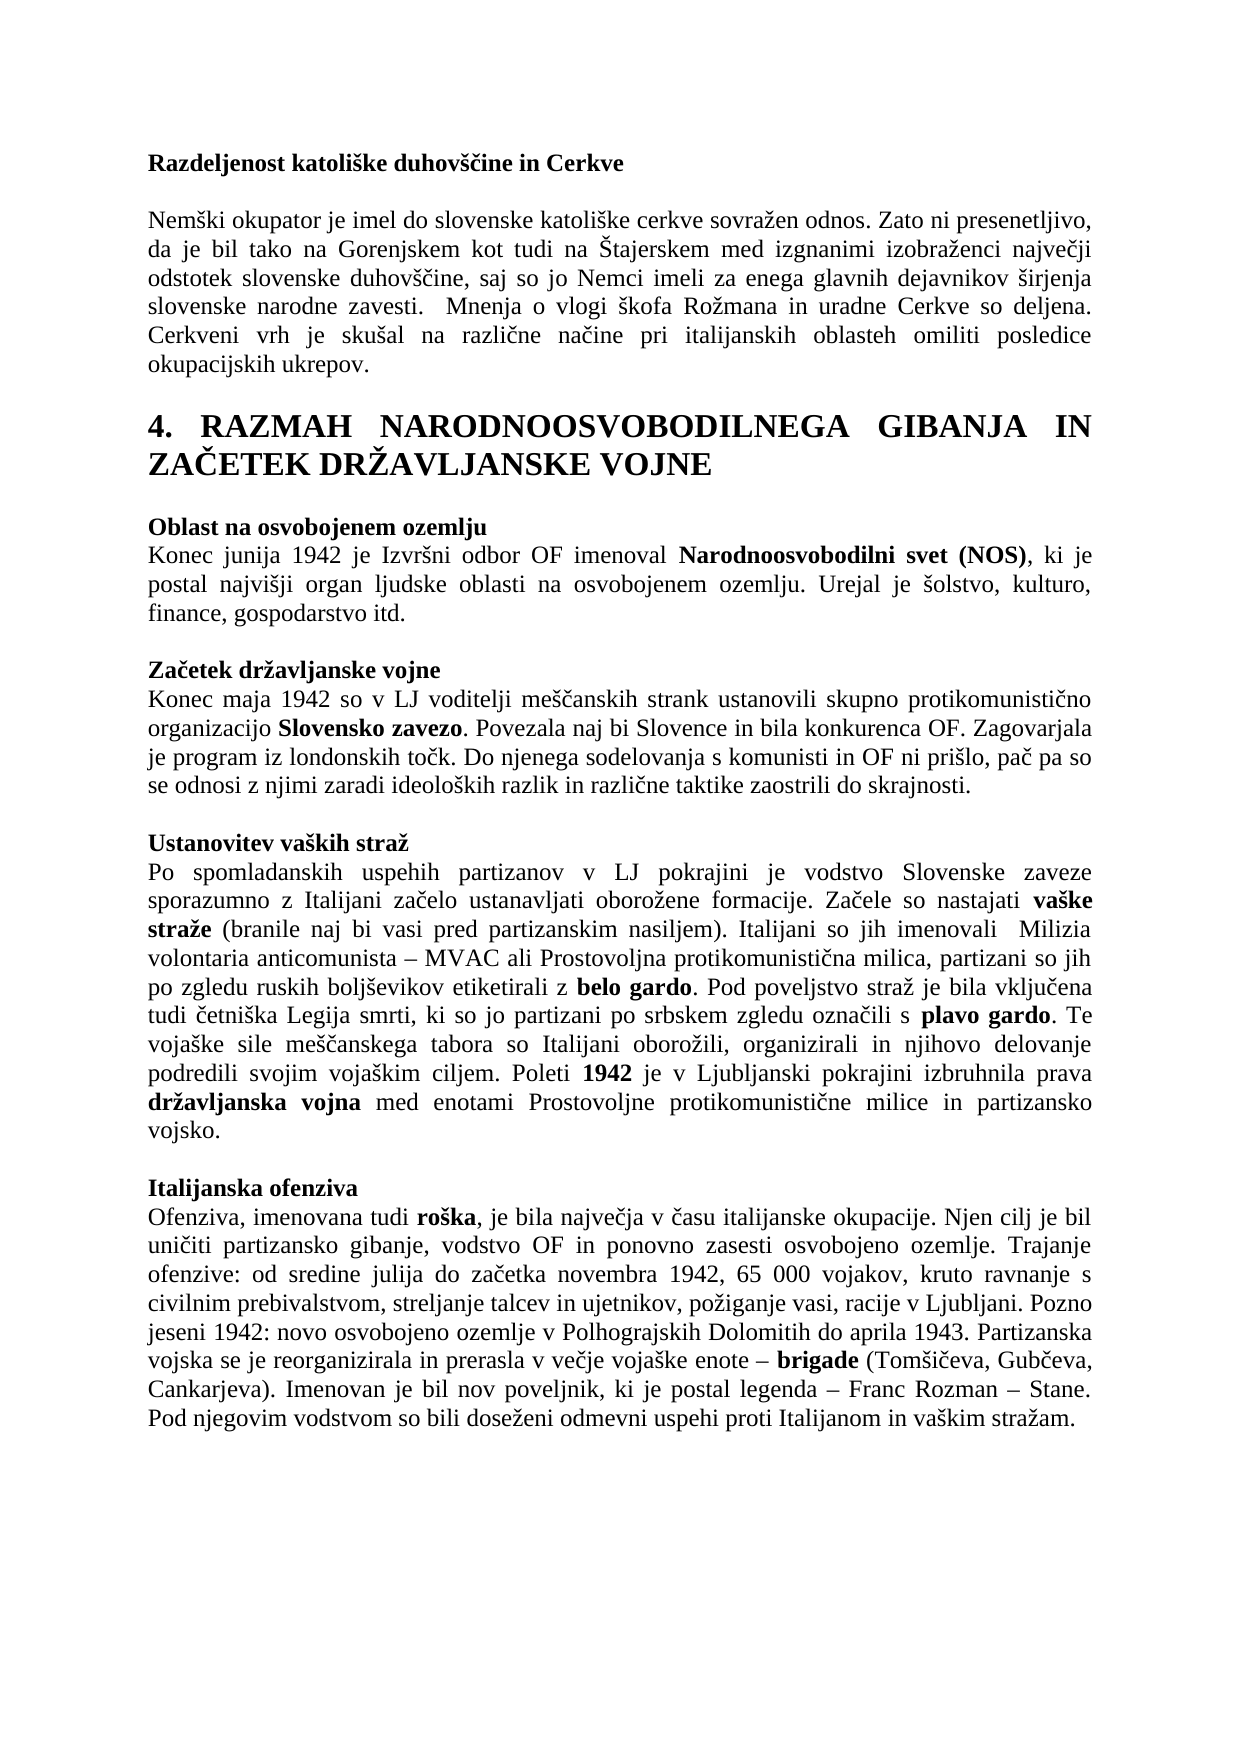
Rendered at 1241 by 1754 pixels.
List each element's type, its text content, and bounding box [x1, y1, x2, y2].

text Po spomladanskih uspehih partizanov v LJ pokrajini je vodstvo Slovenske zaveze sporazumno z Italijani začelo ustanavljati oborožene formacije. Začele so nastajati vaške straže (branile naj bi vasi pred partizanskim nasiljem). Italijani so jih imenovali Milizia volontaria anticomunista – MVAC ali Prostovoljna protikomunistična milica, partizani so jih po zgledu ruskih boljševikov etiketirali z belo gardo. Pod poveljstvo straž je bila vključena tudi četniška Legija smrti, ki so jo partizani po srbskem zgledu označili s plavo gardo. Te vojaške sile meščanskega tabora so Italijani oborožili, organizirali in njihovo delovanje podredili svojim vojaškim ciljem. Poleti 1942 je v Ljubljanski pokrajini izbruhnila prava državljanska vojna med enotami Prostovoljne protikomunistične milice in partizansko vojsko. [148, 857, 1093, 1144]
text Konec junija 1942 je Izvršni odbor OF imenoval Narodnoosvobodilni svet (NOS), ki je postal najvišji organ ljudske oblasti na osvobojenem ozemlju. Urejal je šolstvo, kulturo, finance, gospodarstvo itd. [148, 541, 1093, 627]
subtitle Začetek državljanske vojne [148, 656, 1093, 684]
subtitle Razdeljenost katoliške duhovščine in Cerkve [148, 148, 1093, 176]
subtitle Ustanovitev vaških straž [148, 828, 1093, 857]
text Ofenziva, imenovana tudi roška, je bila največja v času italijanske okupacije. Njen cilj je bil uničiti partizansko gibanje, vodstvo OF in ponovno zasesti osvobojeno ozemlje. Trajanje ofenzive: od sredine julija do začetka novembra 1942, 65 000 vojakov, kruto ravnanje s civilnim prebivalstvom, streljanje talcev in ujetnikov, požiganje vasi, racije v Ljubljani. Pozno jeseni 1942: novo osvobojeno ozemlje v Polhograjskih Dolomitih do aprila 1943. Partizanska vojska se je reorganizirala in prerasla v večje vojaške enote – brigade (Tomšičeva, Gubčeva, Cankarjeva). Imenovan je bil nov poveljnik, ki je postal legenda – Franc Rozman – Stane. Pod njegovim vodstvom so bili doseženi odmevni uspehi proti Italijanom in vaškim stražam. [148, 1202, 1093, 1432]
text Nemški okupator je imel do slovenske katoliške cerkve sovražen odnos. Zato ni presenetljivo, da je bil tako na Gorenjskem kot tudi na Štajerskem med izgnanimi izobraženci največji odstotek slovenske duhovščine, saj so jo Nemci imeli za enega glavnih dejavnikov širjenja slovenske narodne zavesti. Mnenja o vlogi škofa Rožmana in uradne Cerkve so deljena. Cerkveni vrh je skušal na različne načine pri italijanskih oblasteh omiliti posledice okupacijskih ukrepov. [148, 205, 1093, 378]
text 4. RAZMAH NARODNOOSVOBODILNEGA GIBANJA IN ZAČETEK DRŽAVLJANSKE VOJNE [148, 406, 1093, 483]
subtitle Oblast na osvobojenem ozemlju [148, 512, 1093, 541]
text Italijanska ofenziva [148, 1173, 1093, 1202]
text Konec maja 1942 so v LJ voditelji meščanskih strank ustanovili skupno protikomunistično organizacijo Slovensko zavezo. Povezala naj bi Slovence in bila konkurenca OF. Zagovarjala je program iz londonskih točk. Do njenega sodelovanja s komunisti in OF ni prišlo, pač pa so se odnosi z njimi zaradi ideoloških razlik in različne taktike zaostrili do skrajnosti. [148, 684, 1093, 799]
